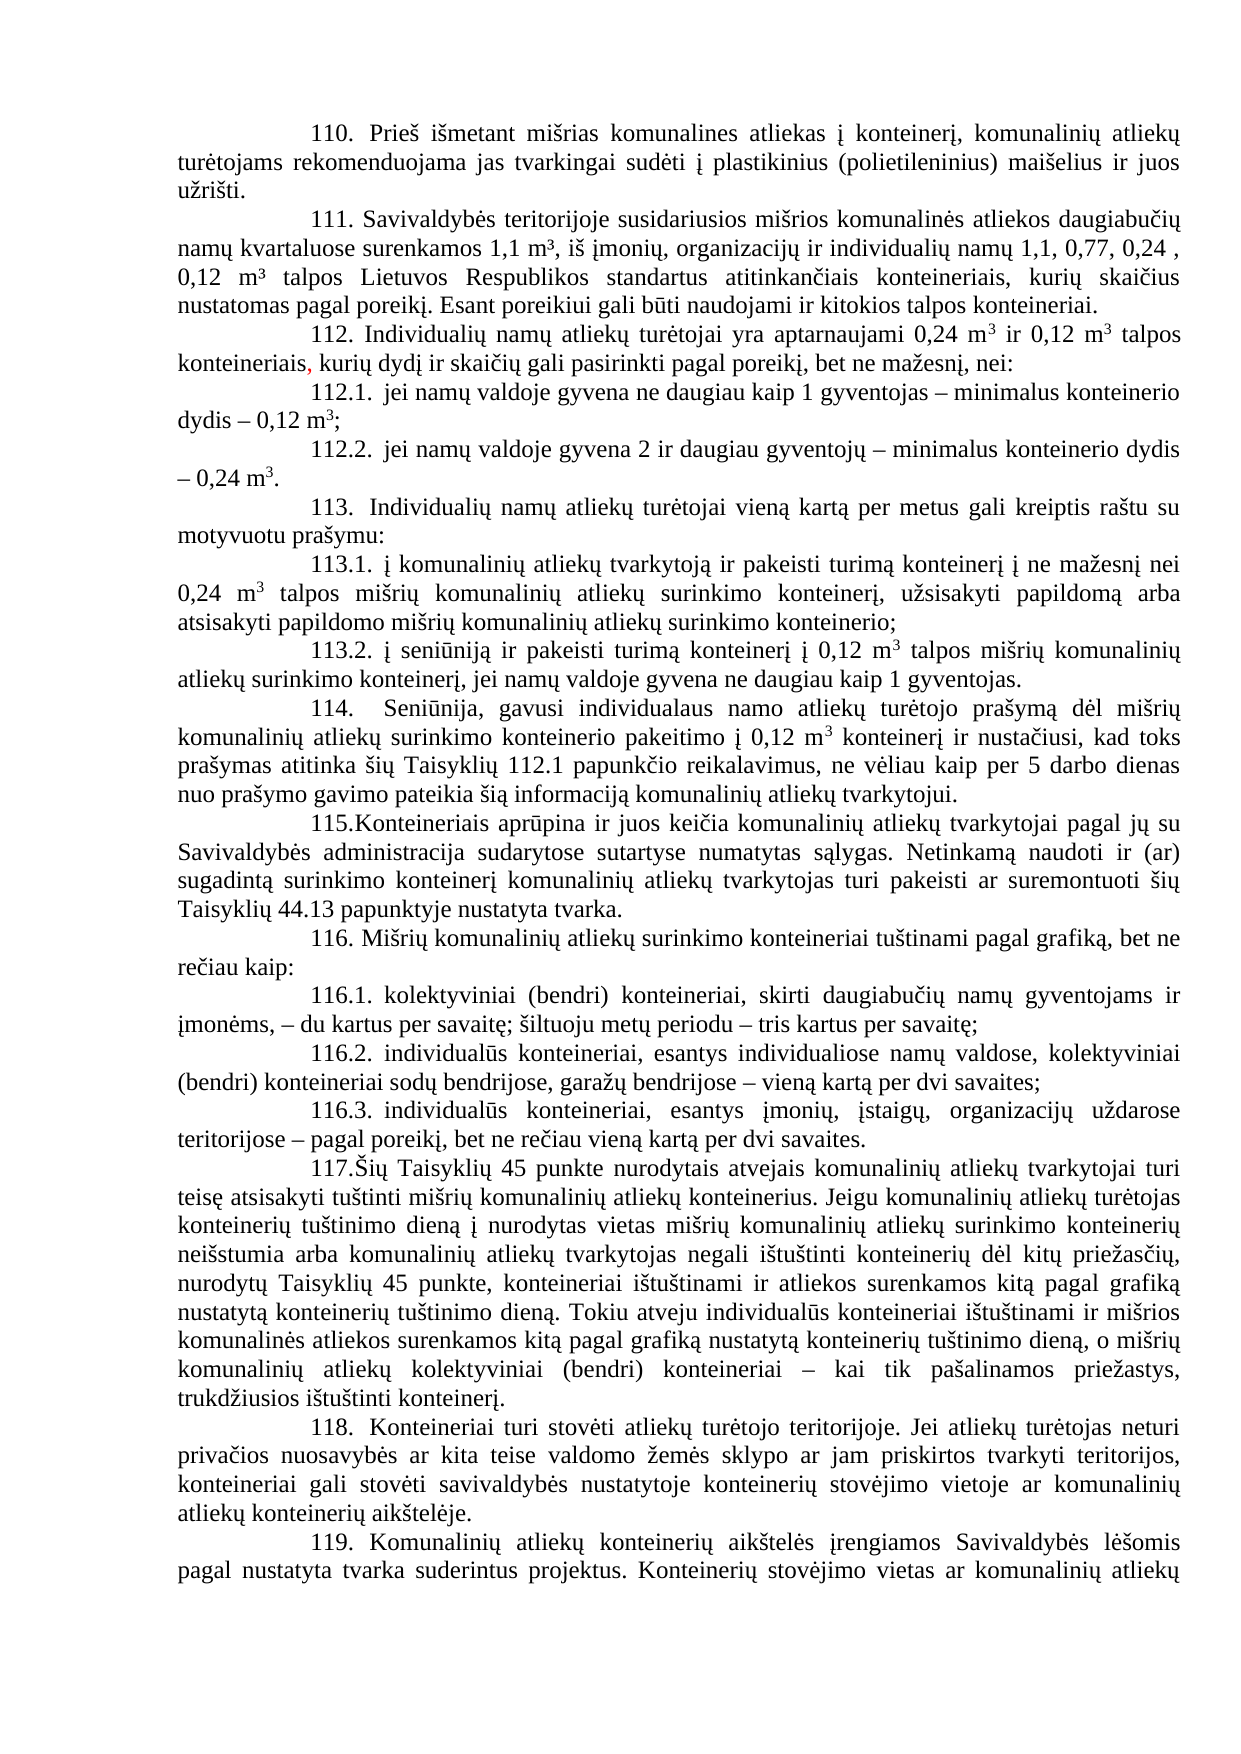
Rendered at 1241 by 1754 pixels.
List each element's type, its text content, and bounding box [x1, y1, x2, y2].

text 115. Konteineriais aprūpina ir juos keičia komunalinių atliekų tvarkytojai pagal jų su Savivaldybės administracija sudarytose sutartyse numatytas sąlygas. Netinkamą naudoti ir (ar) sugadintą surinkimo konteinerį komunalinių atliekų tvarkytojas turi pakeisti ar suremontuoti šių Taisyklių 44.13 papunktyje nustatyta tvarka. [177, 808, 1181, 923]
text 114. Seniūnija, gavusi individualaus namo atliekų turėtojo prašymą dėl mišrių komunalinių atliekų surinkimo konteinerio pakeitimo į 0,12 m3 konteinerį ir nustačiusi, kad toks prašymas atitinka šių Taisyklių 112.1 papunkčio reikalavimus, ne vėliau kaip per 5 darbo dienas nuo prašymo gavimo pateikia šią informaciją komunalinių atliekų tvarkytojui. [177, 693, 1181, 808]
text 112. Individualių namų atliekų turėtojai yra aptarnaujami 0,24 m3 ir 0,12 m3 talpos konteineriais, kurių dydį ir skaičių gali pasirinkti pagal poreikį, bet ne mažesnį, nei: [177, 319, 1181, 377]
text 113.2. į seniūniją ir pakeisti turimą konteinerį į 0,12 m3 talpos mišrių komunalinių atliekų surinkimo konteinerį, jei namų valdoje gyvena ne daugiau kaip 1 gyventojas. [177, 636, 1181, 693]
text 113. Individualių namų atliekų turėtojai vieną kartą per metus gali kreiptis raštu su motyvuotu prašymu: [177, 492, 1181, 549]
text 110. Prieš išmetant mišrias komunalines atliekas į konteinerį, komunalinių atliekų turėtojams rekomenduojama jas tvarkingai sudėti į plastikinius (polietileninius) maišelius ir juos užrišti. [177, 118, 1181, 204]
text 113.1. į komunalinių atliekų tvarkytoją ir pakeisti turimą konteinerį į ne mažesnį nei 0,24 m3 talpos mišrių komunalinių atliekų surinkimo konteinerį, užsisakyti papildomą arba atsisakyti papildomo mišrių komunalinių atliekų surinkimo konteinerio; [177, 549, 1181, 636]
text 116.2. individualūs konteineriai, esantys individualiose namų valdose, kolektyviniai (bendri) konteineriai sodų bendrijose, garažų bendrijose – vieną kartą per dvi savaites; [177, 1038, 1181, 1096]
text 111. Savivaldybės teritorijoje susidariusios mišrios komunalinės atliekos daugiabučių namų kvartaluose surenkamos 1,1 m³, iš įmonių, organizacijų ir individualių namų 1,1, 0,77, 0,24 , 0,12 m³ talpos Lietuvos Respublikos standartus atitinkančiais konteineriais, kurių skaičius nustatomas pagal poreikį. Esant poreikiui gali būti naudojami ir kitokios talpos konteineriai. [177, 204, 1181, 319]
text 119. Komunalinių atliekų konteinerių aikštelės įrengiamos Savivaldybės lėšomis pagal nustatyta tvarka suderintus projektus. Konteinerių stovėjimo vietas ar komunalinių atliekų [177, 1527, 1181, 1584]
text 116.3. individualūs konteineriai, esantys įmonių, įstaigų, organizacijų uždarose teritorijose – pagal poreikį, bet ne rečiau vieną kartą per dvi savaites. [177, 1096, 1181, 1153]
text 112.2. jei namų valdoje gyvena 2 ir daugiau gyventojų – minimalus konteinerio dydis – 0,24 m3. [177, 434, 1181, 492]
text 116.1. kolektyviniai (bendri) konteineriai, skirti daugiabučių namų gyventojams ir įmonėms, – du kartus per savaitę; šiltuoju metų periodu – tris kartus per savaitę; [177, 981, 1181, 1038]
text 117. Šių Taisyklių 45 punkte nurodytais atvejais komunalinių atliekų tvarkytojai turi teisę atsisakyti tuštinti mišrių komunalinių atliekų konteinerius. Jeigu komunalinių atliekų turėtojas konteinerių tuštinimo dieną į nurodytas vietas mišrių komunalinių atliekų surinkimo konteinerių neišstumia arba komunalinių atliekų tvarkytojas negali ištuštinti konteinerių dėl kitų priežasčių, nurodytų Taisyklių 45 punkte, konteineriai ištuštinami ir atliekos surenkamos kitą pagal grafiką nustatytą konteinerių tuštinimo dieną. Tokiu atveju individualūs konteineriai ištuštinami ir mišrios komunalinės atliekos surenkamos kitą pagal grafiką nustatytą konteinerių tuštinimo dieną, o mišrių komunalinių atliekų kolektyviniai (bendri) konteineriai – kai tik pašalinamos priežastys, trukdžiusios ištuštinti konteinerį. [177, 1153, 1181, 1412]
text 112.1. jei namų valdoje gyvena ne daugiau kaip 1 gyventojas – minimalus konteinerio dydis – 0,12 m3; [177, 377, 1181, 434]
text 118. Konteineriai turi stovėti atliekų turėtojo teritorijoje. Jei atliekų turėtojas neturi privačios nuosavybės ar kita teise valdomo žemės sklypo ar jam priskirtos tvarkyti teritorijos, konteineriai gali stovėti savivaldybės nustatytoje konteinerių stovėjimo vietoje ar komunalinių atliekų konteinerių aikštelėje. [177, 1412, 1181, 1527]
text 116. Mišrių komunalinių atliekų surinkimo konteineriai tuštinami pagal grafiką, bet ne rečiau kaip: [177, 923, 1181, 981]
